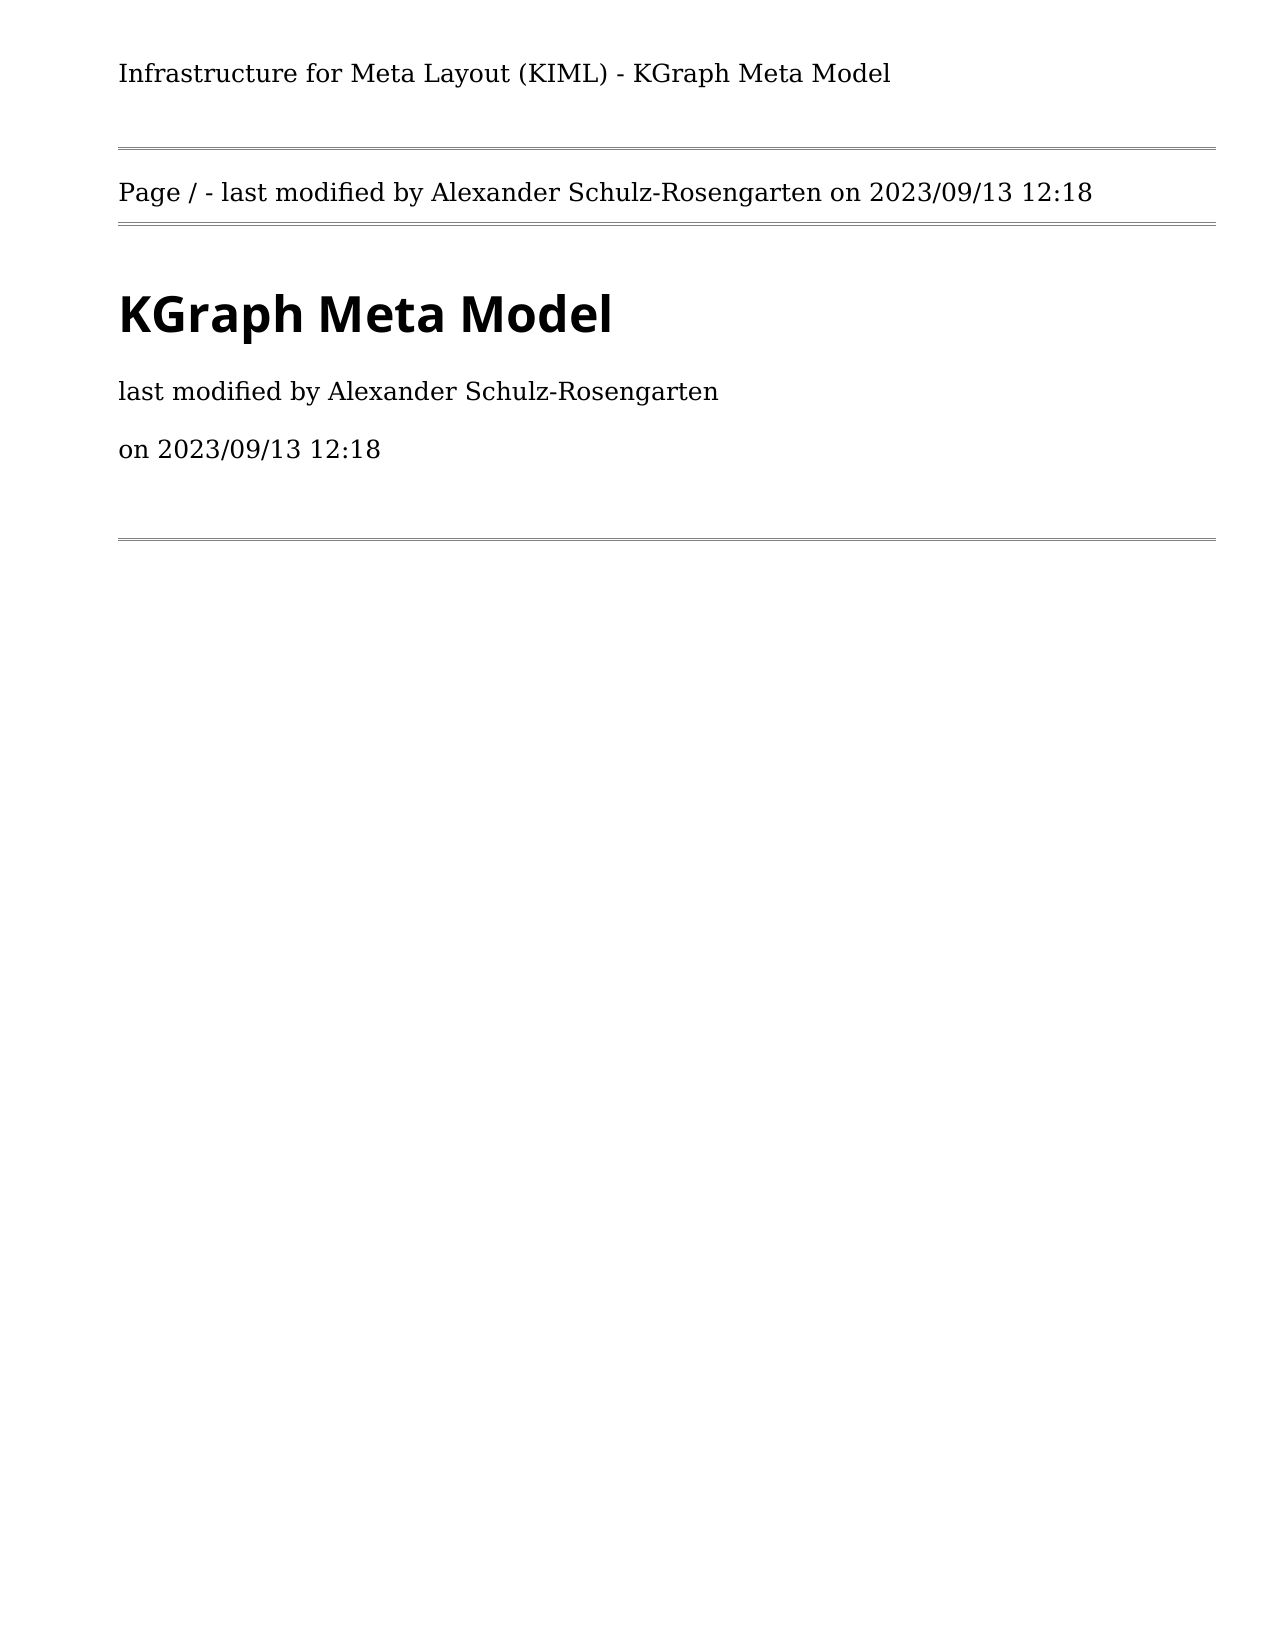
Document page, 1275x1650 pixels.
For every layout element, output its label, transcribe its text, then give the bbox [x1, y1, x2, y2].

text on 2023/09/13 12:18 [118, 435, 1216, 464]
text Page / - last modified by Alexander Schulz-Rosengarten on 2023/09/13 12:18 [118, 179, 1216, 208]
subtitle KGraph Meta Model [118, 279, 1216, 347]
text Infrastructure for Meta Layout (KIML) - KGraph Meta Model [118, 59, 1216, 88]
text last modified by Alexander Schulz-Rosengarten [118, 377, 1216, 406]
